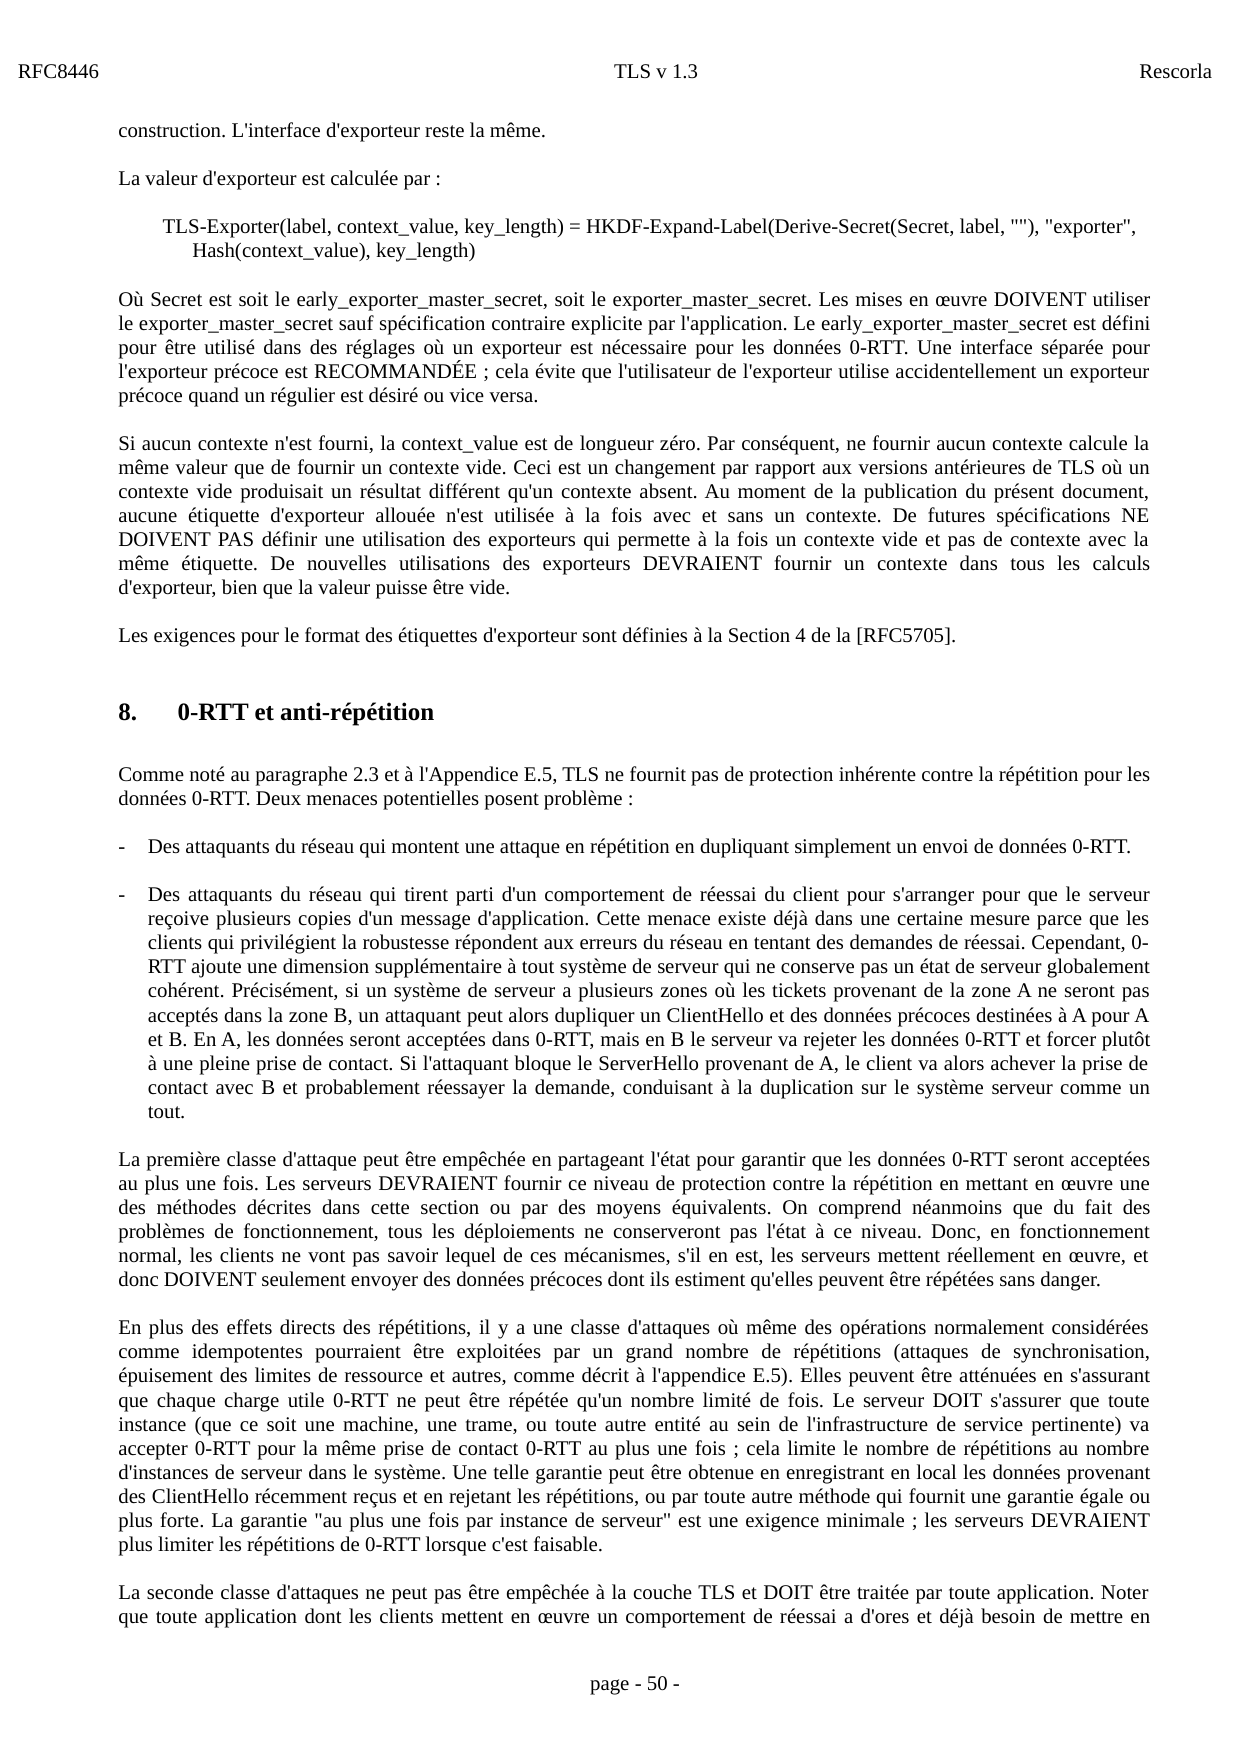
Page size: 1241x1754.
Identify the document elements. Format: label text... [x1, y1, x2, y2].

text Si aucun contexte n'est fourni, la context_value est de longueur zéro. Par conséquent, ne fournir aucun contexte calcule la même valeur que de fournir un contexte vide. Ceci est un changement par rapport aux versions antérieures de TLS où un contexte vide produisait un résultat différent qu'un contexte absent. Au moment de la publication du présent document, aucune étiquette d'exporteur allouée n'est utilisée à la fois avec et sans un contexte. De futures spécifications NE DOIVENT PAS définir une utilisation des exporteurs qui permette à la fois un contexte vide et pas de contexte avec la même étiquette. De nouvelles utilisations des exporteurs DEVRAIENT fournir un contexte dans tous les calculs d'exporteur, bien que la valeur puisse être vide. [118, 431, 1152, 599]
text La première classe d'attaque peut être empêchée en partageant l'état pour garantir que les données 0-RTT seront acceptées au plus une fois. Les serveurs DEVRAIENT fournir ce niveau de protection contre la répétition en mettant en œuvre une des méthodes décrites dans cette section ou par des moyens équivalents. On comprend néanmoins que du fait des problèmes de fonctionnement, tous les déploiements ne conserveront pas l'état à ce niveau. Donc, en fonctionnement normal, les clients ne vont pas savoir lequel de ces mécanismes, s'il en est, les serveurs mettent réellement en œuvre, et donc DOIVENT seulement envoyer des données précoces dont ils estiment qu'elles peuvent être répétées sans danger. [118, 1147, 1152, 1291]
subtitle 8. 0-RTT et anti-répétition [118, 697, 1152, 725]
text Où Secret est soit le early_exporter_master_secret, soit le exporter_master_secret. Les mises en œuvre DOIVENT utiliser le exporter_master_secret sauf spécification contraire explicite par l'application. Le early_exporter_master_secret est défini pour être utilisé dans des réglages où un exporteur est nécessaire pour les données 0-RTT. Une interface séparée pour l'exporteur précoce est RECOMMANDÉE ; cela évite que l'utilisateur de l'exporteur utilise accidentellement un exporteur précoce quand un régulier est désiré ou vice versa. [118, 287, 1152, 407]
text En plus des effets directs des répétitions, il y a une classe d'attaques où même des opérations normalement considérées comme idempotentes pourraient être exploitées par un grand nombre de répétitions (attaques de synchronisation, épuisement des limites de ressource et autres, comme décrit à l'appendice E.5). Elles peuvent être atténuées en s'assurant que chaque charge utile 0-RTT ne peut être répétée qu'un nombre limité de fois. Le serveur DOIT s'assurer que toute instance (que ce soit une machine, une trame, ou toute autre entité au sein de l'infrastructure de service pertinente) va accepter 0-RTT pour la même prise de contact 0-RTT au plus une fois ; cela limite le nombre de répétitions au nombre d'instances de serveur dans le système. Une telle garantie peut être obtenue en enregistrant en local les données provenant des ClientHello récemment reçus et en rejetant les répétitions, ou par toute autre méthode qui fournit une garantie égale ou plus forte. La garantie "au plus une fois par instance de serveur" est une exigence minimale ; les serveurs DEVRAIENT plus limiter les répétitions de 0-RTT lorsque c'est faisable. [118, 1315, 1152, 1556]
text - Des attaquants du réseau qui montent une attaque en répétition en dupliquant simplement un envoi de données 0-RTT. [118, 834, 1152, 858]
text construction. L'interface d'exporteur reste la même. [118, 118, 1152, 142]
text La seconde classe d'attaques ne peut pas être empêchée à la couche TLS et DOIT être traitée par toute application. Noter que toute application dont les clients mettent en œuvre un comportement de réessai a d'ores et déjà besoin de mettre en [118, 1580, 1152, 1628]
text La valeur d'exporteur est calculée par : [118, 166, 1152, 190]
text TLS-Exporter(label, context_value, key_length) = HKDF-Expand-Label(Derive-Secret(Secret, label, ""), "exporter", Hash(context_value), key_length) [162, 214, 1152, 262]
text - Des attaquants du réseau qui tirent parti d'un comportement de réessai du client pour s'arranger pour que le serveur reçoive plusieurs copies d'un message d'application. Cette menace existe déjà dans une certaine mesure parce que les clients qui privilégient la robustesse répondent aux erreurs du réseau en tentant des demandes de réessai. Cependant, 0-RTT ajoute une dimension supplémentaire à tout système de serveur qui ne conserve pas un état de serveur globalement cohérent. Précisément, si un système de serveur a plusieurs zones où les tickets provenant de la zone A ne seront pas acceptés dans la zone B, un attaquant peut alors dupliquer un ClientHello et des données précoces destinées à A pour A et B. En A, les données seront acceptées dans 0-RTT, mais en B le serveur va rejeter les données 0-RTT et forcer plutôt à une pleine prise de contact. Si l'attaquant bloque le ServerHello provenant de A, le client va alors achever la prise de contact avec B et probablement réessayer la demande, conduisant à la duplication sur le système serveur comme un tout. [118, 882, 1152, 1123]
text Comme noté au paragraphe 2.3 et à l'Appendice E.5, TLS ne fournit pas de protection inhérente contre la répétition pour les données 0-RTT. Deux menaces potentielles posent problème : [118, 762, 1152, 810]
text Les exigences pour le format des étiquettes d'exporteur sont définies à la Section 4 de la [RFC5705]. [118, 623, 1152, 647]
